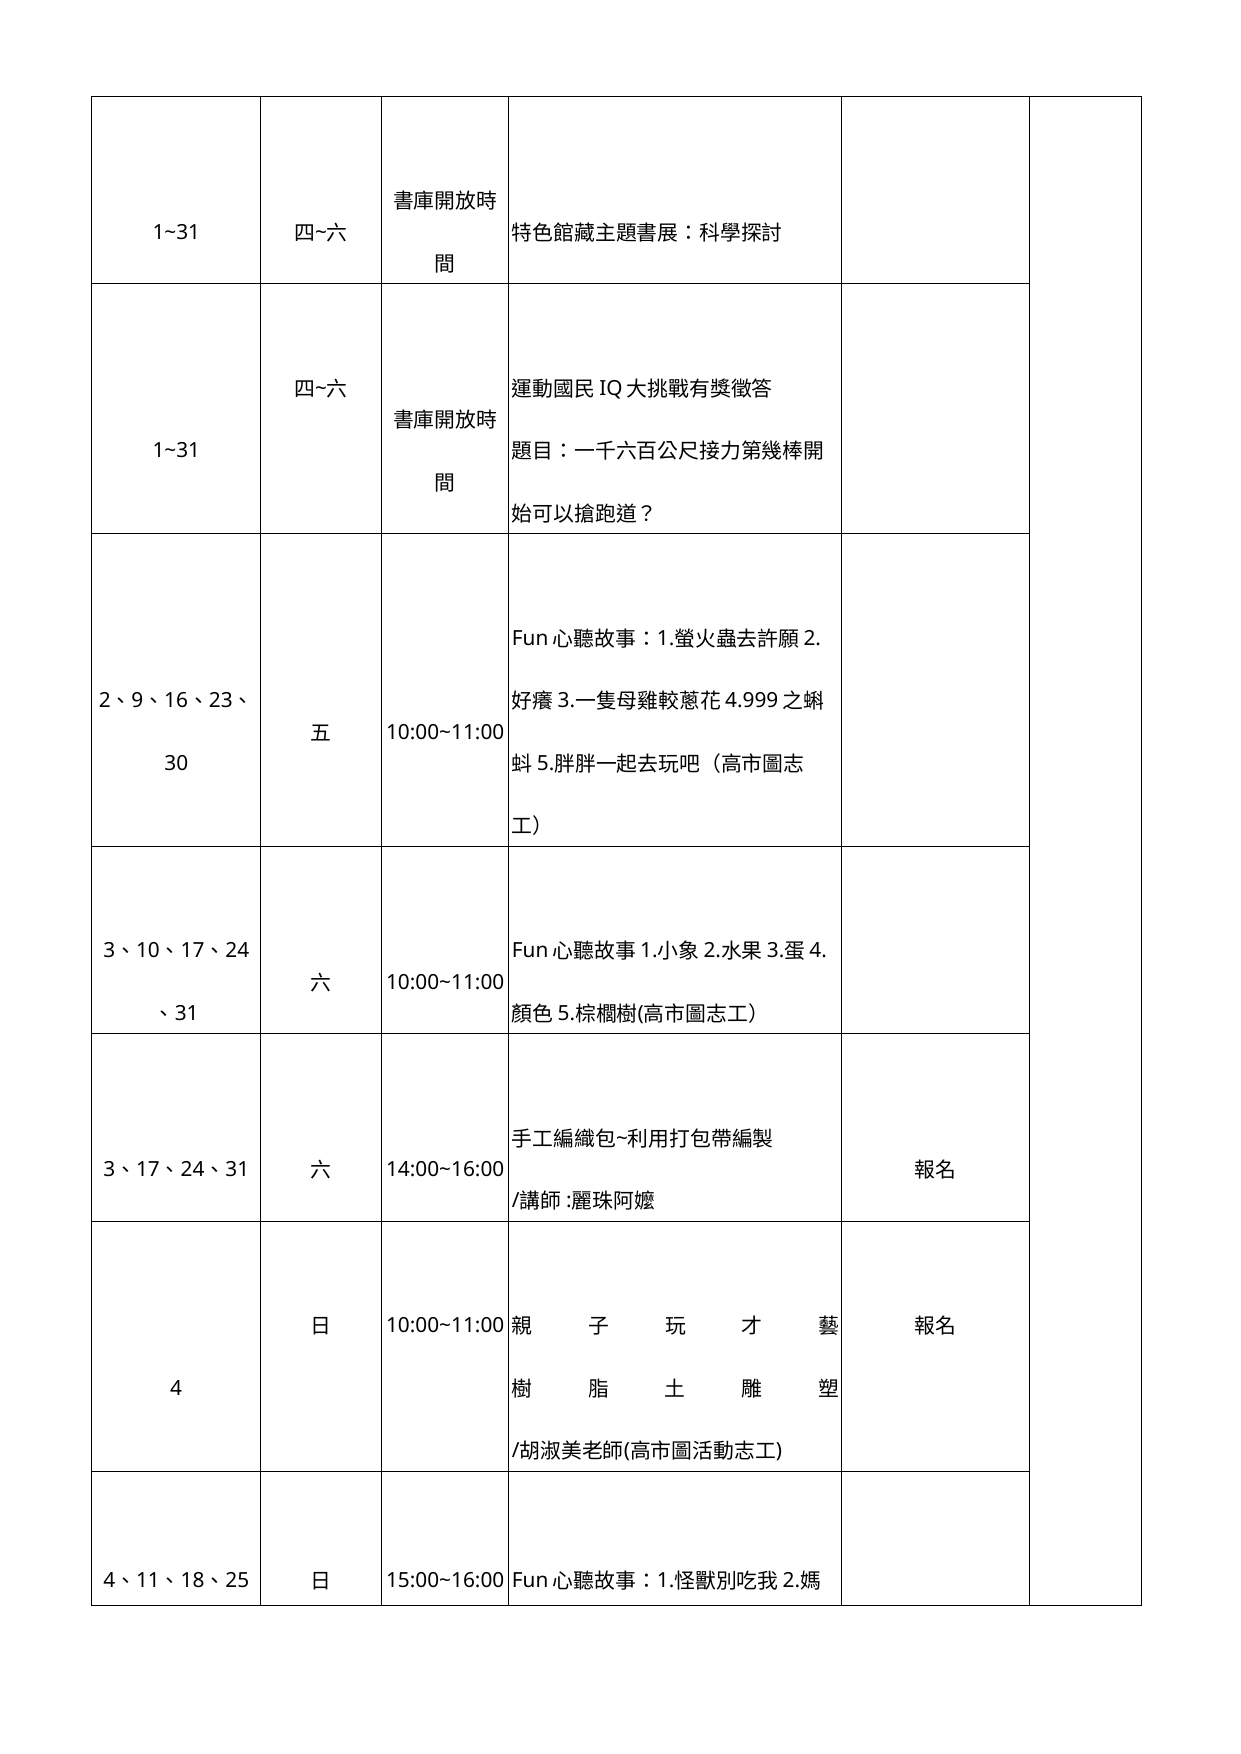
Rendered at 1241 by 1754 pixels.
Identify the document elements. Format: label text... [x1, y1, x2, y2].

table_cell 四~六 [261, 97, 381, 283]
table_cell 報名 [842, 1222, 1029, 1471]
table_cell 10:00~11:00 [382, 1222, 508, 1471]
table_cell 特色館藏主題書展：科學探討 [509, 97, 841, 283]
table_cell 親子玩才藝 樹脂土雕塑 /胡淑美老師(高市圖活動志工) [509, 1222, 841, 1471]
table_cell 四~六 [261, 284, 381, 533]
table_cell 14:00~16:00 [382, 1034, 508, 1221]
table_cell 15:00~16:00 [382, 1472, 508, 1605]
table_cell 日 [261, 1472, 381, 1605]
table_cell 4、11、18、25 [92, 1472, 260, 1605]
table_cell 書庫開放時間 [382, 97, 508, 283]
table_cell 五 [261, 534, 381, 846]
table_cell 報名 [842, 1034, 1029, 1221]
table_cell 書庫開放時間 [382, 284, 508, 533]
table_cell [842, 1472, 1029, 1605]
table_cell [1030, 97, 1141, 1605]
table_cell 10:00~11:00 [382, 534, 508, 846]
table_cell Fun心聽故事：1.螢火蟲去許願2.好癢3.一隻母雞較蔥花4.999之蝌蚪5.胖胖一起去玩吧（高市圖志工） [509, 534, 841, 846]
table_cell Fun心聽故事1.小象2.水果3.蛋4.顏色5.棕櫚樹(高市圖志工） [509, 847, 841, 1033]
table_cell Fun心聽故事：1.怪獸別吃我2.媽 [509, 1472, 841, 1605]
table_cell 3、10、17、24、31 [92, 847, 260, 1033]
table_cell 2、9、16、23、30 [92, 534, 260, 846]
table_cell 日 [261, 1222, 381, 1471]
table_cell [842, 97, 1029, 283]
table_cell 1~31 [92, 97, 260, 283]
table_cell 六 [261, 847, 381, 1033]
table_cell [842, 284, 1029, 533]
table_cell 1~31 [92, 284, 260, 533]
table_cell 六 [261, 1034, 381, 1221]
table_cell [842, 847, 1029, 1033]
table_cell 手工編織包~利用打包帶編製 /講師 :麗珠阿嬤 [509, 1034, 841, 1221]
table_cell 10:00~11:00 [382, 847, 508, 1033]
table_cell 運動國民IQ大挑戰有獎徵答 題目：一千六百公尺接力第幾棒開始可以搶跑道？ [509, 284, 841, 533]
table_cell 4 [92, 1222, 260, 1471]
table_cell [842, 534, 1029, 846]
table_cell 3、17、24、31 [92, 1034, 260, 1221]
